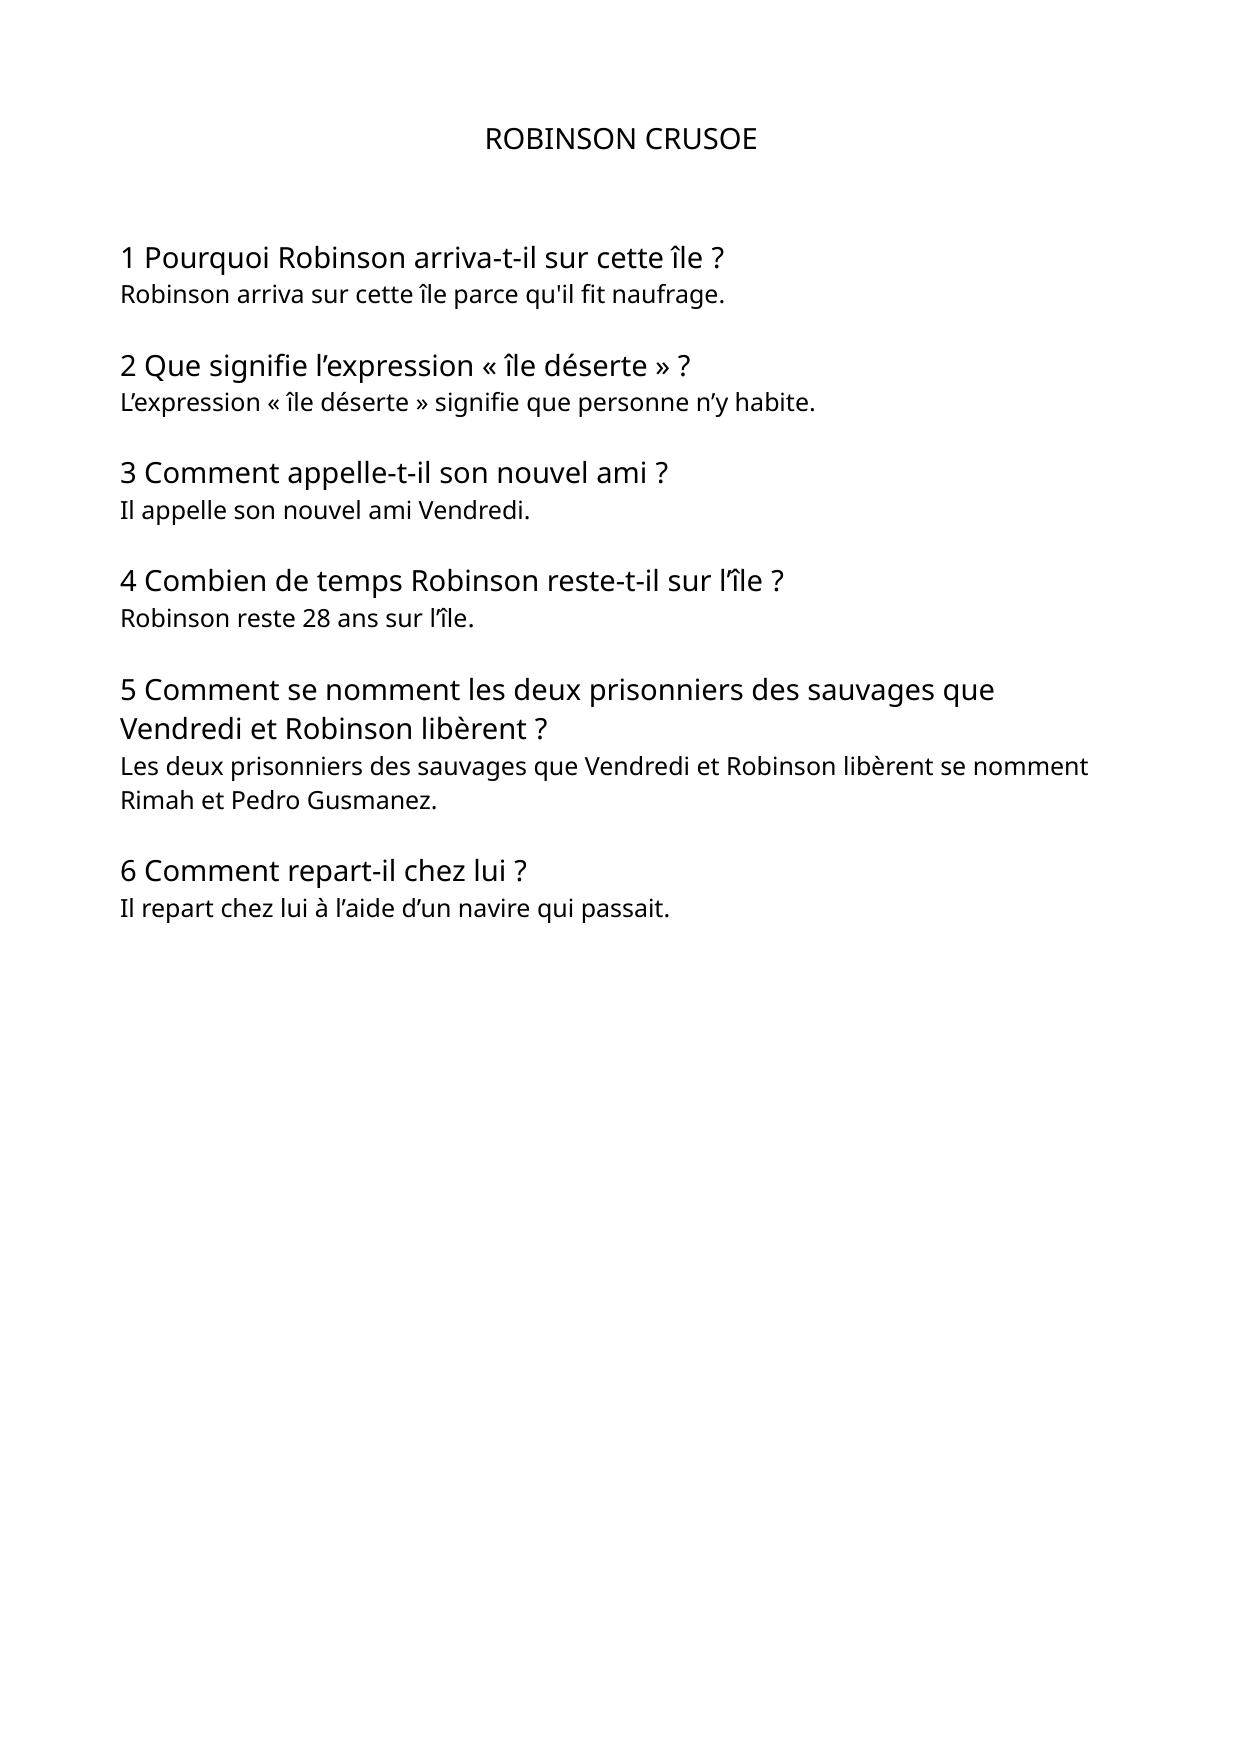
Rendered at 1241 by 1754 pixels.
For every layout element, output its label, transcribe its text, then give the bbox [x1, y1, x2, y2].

text 5 Comment se nomment les deux prisonniers des sauvages que Vendredi et Robinson libèrent ? [120, 669, 1122, 748]
text 3 Comment appelle-t-il son nouvel ami ? [120, 453, 1122, 492]
text 1 Pourquoi Robinson arriva-t-il sur cette île ? [120, 237, 1122, 277]
text L’expression « île déserte » signifie que personne n’y habite. [120, 385, 1122, 419]
text 2 Que signifie l’expression « île déserte » ? [120, 345, 1122, 385]
text Robinson arriva sur cette île parce qu'il fit naufrage. [120, 277, 1122, 311]
text ROBINSON CRUSOE [120, 118, 1122, 158]
text Robinson reste 28 ans sur l’île. [120, 600, 1122, 635]
text Il repart chez lui à l’aide d’un navire qui passait. [120, 890, 1122, 924]
text Les deux prisonniers des sauvages que Vendredi et Robinson libèrent se nomment Rimah et Pedro Gusmanez. [120, 748, 1122, 816]
text 6 Comment repart-il chez lui ? [120, 851, 1122, 890]
text 4 Combien de temps Robinson reste-t-il sur l’île ? [120, 561, 1122, 600]
text Il appelle son nouvel ami Vendredi. [120, 492, 1122, 527]
